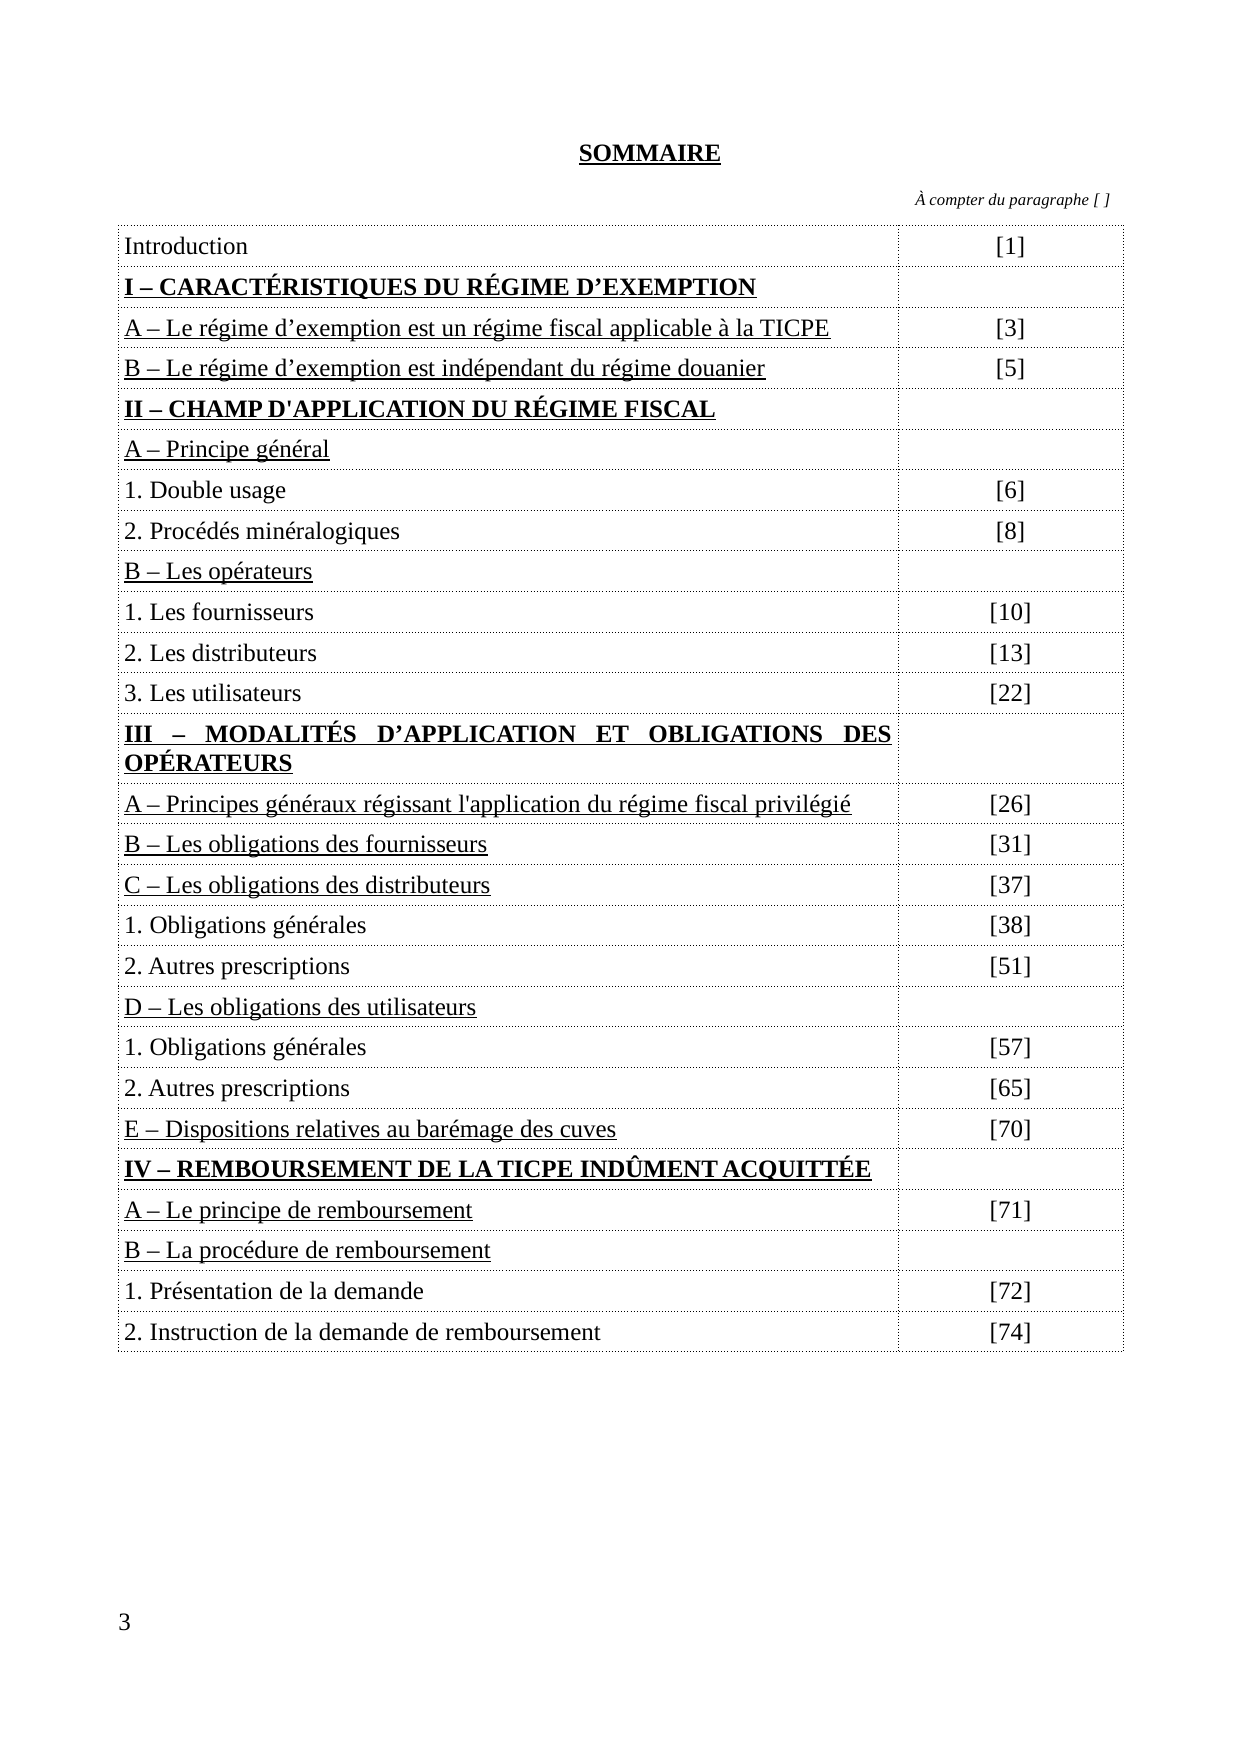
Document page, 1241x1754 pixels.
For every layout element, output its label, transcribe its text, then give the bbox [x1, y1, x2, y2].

table_cell 3. Les utilisateurs [118, 672, 898, 713]
table_cell [10] [898, 591, 1123, 632]
table_cell B – Les obligations des fournisseurs [118, 823, 898, 864]
table_cell 2. Autres prescriptions [118, 945, 898, 986]
table_cell B – Le régime d’exemption est indépendant du régime douanier [118, 347, 898, 388]
table_cell [898, 713, 1123, 783]
table_cell 1. Présentation de la demande [118, 1270, 898, 1311]
table_cell [13] [898, 632, 1123, 672]
table_cell [57] [898, 1026, 1123, 1067]
table_cell 2. Les distributeurs [118, 632, 898, 672]
table_cell C – Les obligations des distributeurs [118, 864, 898, 904]
table_cell B – Les opérateurs [118, 550, 898, 591]
table_cell [72] [898, 1270, 1123, 1311]
table_cell [898, 986, 1123, 1026]
table_cell [37] [898, 864, 1123, 904]
table_cell 2. Autres prescriptions [118, 1067, 898, 1108]
table_cell E – Dispositions relatives au barémage des cuves [118, 1108, 898, 1148]
table_cell [898, 1230, 1123, 1270]
table_cell 1. Obligations générales [118, 905, 898, 945]
table_cell 2. Instruction de la demande de remboursement [118, 1311, 898, 1351]
table_cell [898, 550, 1123, 591]
text SOMMAIRE [118, 138, 1122, 167]
table_cell 1. Double usage [118, 469, 898, 510]
table_cell [8] [898, 510, 1123, 550]
table_cell [71] [898, 1189, 1123, 1229]
table_cell [898, 266, 1123, 307]
table_cell [898, 429, 1123, 469]
table_cell II – CHAMP D'APPLICATION DU RÉGIME FISCAL [118, 388, 898, 428]
table_cell A – Le régime d’exemption est un régime fiscal applicable à la TICPE [118, 307, 898, 347]
table_header Introduction [118, 225, 898, 266]
table_cell B – La procédure de remboursement [118, 1230, 898, 1270]
table_cell [898, 1148, 1123, 1189]
table_cell A – Principe général [118, 429, 898, 469]
table_cell I – CARACTÉRISTIQUES DU RÉGIME D’EXEMPTION [118, 266, 898, 307]
table_cell 2. Procédés minéralogiques [118, 510, 898, 550]
table_cell [70] [898, 1108, 1123, 1148]
text À compter du paragraphe [ ] [118, 182, 1122, 211]
table_cell [3] [898, 307, 1123, 347]
table_cell A – Le principe de remboursement [118, 1189, 898, 1229]
table_cell [51] [898, 945, 1123, 986]
table_cell A – Principes généraux régissant l'application du régime fiscal privilégié [118, 783, 898, 823]
table_cell [6] [898, 469, 1123, 510]
table_cell IV – REMBOURSEMENT DE LA TICPE INDÛMENT ACQUITTÉE [118, 1148, 898, 1189]
table_cell 1. Obligations générales [118, 1026, 898, 1067]
table_cell III – MODALITÉS D’APPLICATION ET OBLIGATIONS DES OPÉRATEURS [118, 713, 898, 783]
table_cell [31] [898, 823, 1123, 864]
table_cell [22] [898, 672, 1123, 713]
table_cell [65] [898, 1067, 1123, 1108]
table_cell [38] [898, 905, 1123, 945]
table_cell [74] [898, 1311, 1123, 1351]
table_cell D – Les obligations des utilisateurs [118, 986, 898, 1026]
table_cell [5] [898, 347, 1123, 388]
table_cell [26] [898, 783, 1123, 823]
table_header [1] [898, 225, 1123, 266]
table_cell [898, 388, 1123, 428]
table_cell 1. Les fournisseurs [118, 591, 898, 632]
